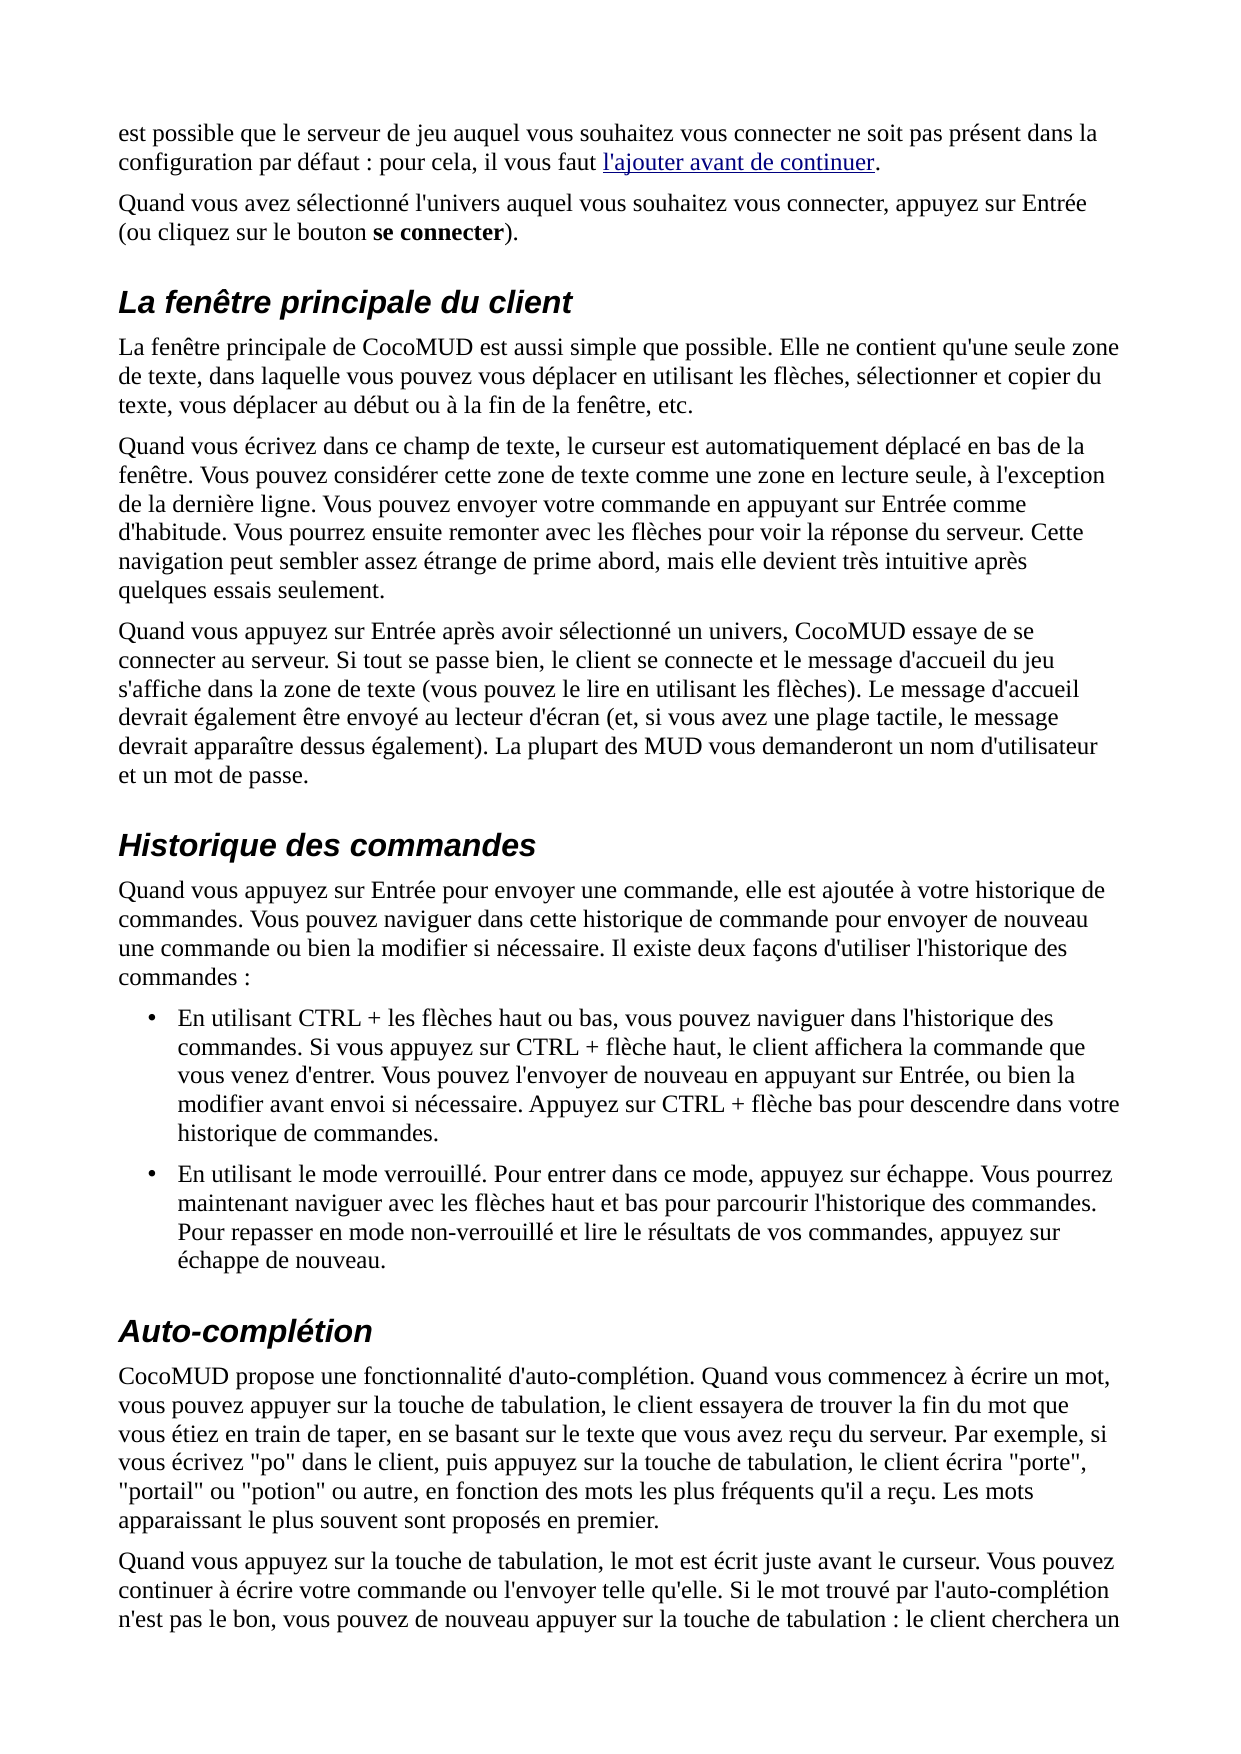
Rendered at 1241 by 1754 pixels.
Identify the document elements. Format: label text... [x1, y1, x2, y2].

text La fenêtre principale de CocoMUD est aussi simple que possible. Elle ne contient qu'une seule zone de texte, dans laquelle vous pouvez vous déplacer en utilisant les flèches, sélectionner et copier du texte, vous déplacer au début ou à la fin de la fenêtre, etc. [118, 332, 1122, 419]
text Quand vous appuyez sur la touche de tabulation, le mot est écrit juste avant le curseur. Vous pouvez continuer à écrire votre commande ou l'envoyer telle qu'elle. Si le mot trouvé par l'auto-complétion n'est pas le bon, vous pouvez de nouveau appuyer sur la touche de tabulation : le client cherchera un [118, 1546, 1122, 1632]
text Quand vous appuyez sur Entrée après avoir sélectionné un univers, CocoMUD essaye de se connecter au serveur. Si tout se passe bien, le client se connecte et le message d'accueil du jeu s'affiche dans la zone de texte (vous pouvez le lire en utilisant les flèches). Le message d'accueil devrait également être envoyé au lecteur d'écran (et, si vous avez une plage tactile, le message devrait apparaître dessus également). La plupart des MUD vous demanderont un nom d'utilisateur et un mot de passe. [118, 616, 1122, 789]
text est possible que le serveur de jeu auquel vous souhaitez vous connecter ne soit pas présent dans la configuration par défaut : pour cela, il vous faut l'ajouter avant de continuer. [118, 118, 1122, 176]
list En utilisant le mode verrouillé. Pour entrer dans ce mode, appuyez sur échappe. Vous pourrez maintenant naviguer avec les flèches haut et bas pour parcourir l'historique des commandes. Pour repasser en mode non-verrouillé et lire le résultats de vos commandes, appuyez sur échappe de nouveau. [148, 1159, 1122, 1274]
text CocoMUD propose une fonctionnalité d'auto-complétion. Quand vous commencez à écrire un mot, vous pouvez appuyer sur la touche de tabulation, le client essayera de trouver la fin du mot que vous étiez en train de taper, en se basant sur le texte que vous avez reçu du serveur. Par exemple, si vous écrivez "po" dans le client, puis appuyez sur la touche de tabulation, le client écrira "porte", "portail" ou "potion" ou autre, en fonction des mots les plus fréquents qu'il a reçu. Les mots apparaissant le plus souvent sont proposés en premier. [118, 1361, 1122, 1534]
subtitle La fenêtre principale du client [118, 283, 1122, 320]
text Quand vous écrivez dans ce champ de texte, le curseur est automatiquement déplacé en bas de la fenêtre. Vous pouvez considérer cette zone de texte comme une zone en lecture seule, à l'exception de la dernière ligne. Vous pouvez envoyer votre commande en appuyant sur Entrée comme d'habitude. Vous pourrez ensuite remonter avec les flèches pour voir la réponse du serveur. Cette navigation peut sembler assez étrange de prime abord, mais elle devient très intuitive après quelques essais seulement. [118, 431, 1122, 604]
subtitle Historique des commandes [118, 826, 1122, 863]
text Quand vous avez sélectionné l'univers auquel vous souhaitez vous connecter, appuyez sur Entrée (ou cliquez sur le bouton se connecter). [118, 188, 1122, 246]
subtitle Auto-complétion [118, 1312, 1122, 1349]
text Quand vous appuyez sur Entrée pour envoyer une commande, elle est ajoutée à votre historique de commandes. Vous pouvez naviguer dans cette historique de commande pour envoyer de nouveau une commande ou bien la modifier si nécessaire. Il existe deux façons d'utiliser l'historique des commandes : [118, 876, 1122, 991]
list En utilisant CTRL + les flèches haut ou bas, vous pouvez naviguer dans l'historique des commandes. Si vous appuyez sur CTRL + flèche haut, le client affichera la commande que vous venez d'entrer. Vous pouvez l'envoyer de nouveau en appuyant sur Entrée, ou bien la modifier avant envoi si nécessaire. Appuyez sur CTRL + flèche bas pour descendre dans votre historique de commandes. [148, 1003, 1122, 1147]
